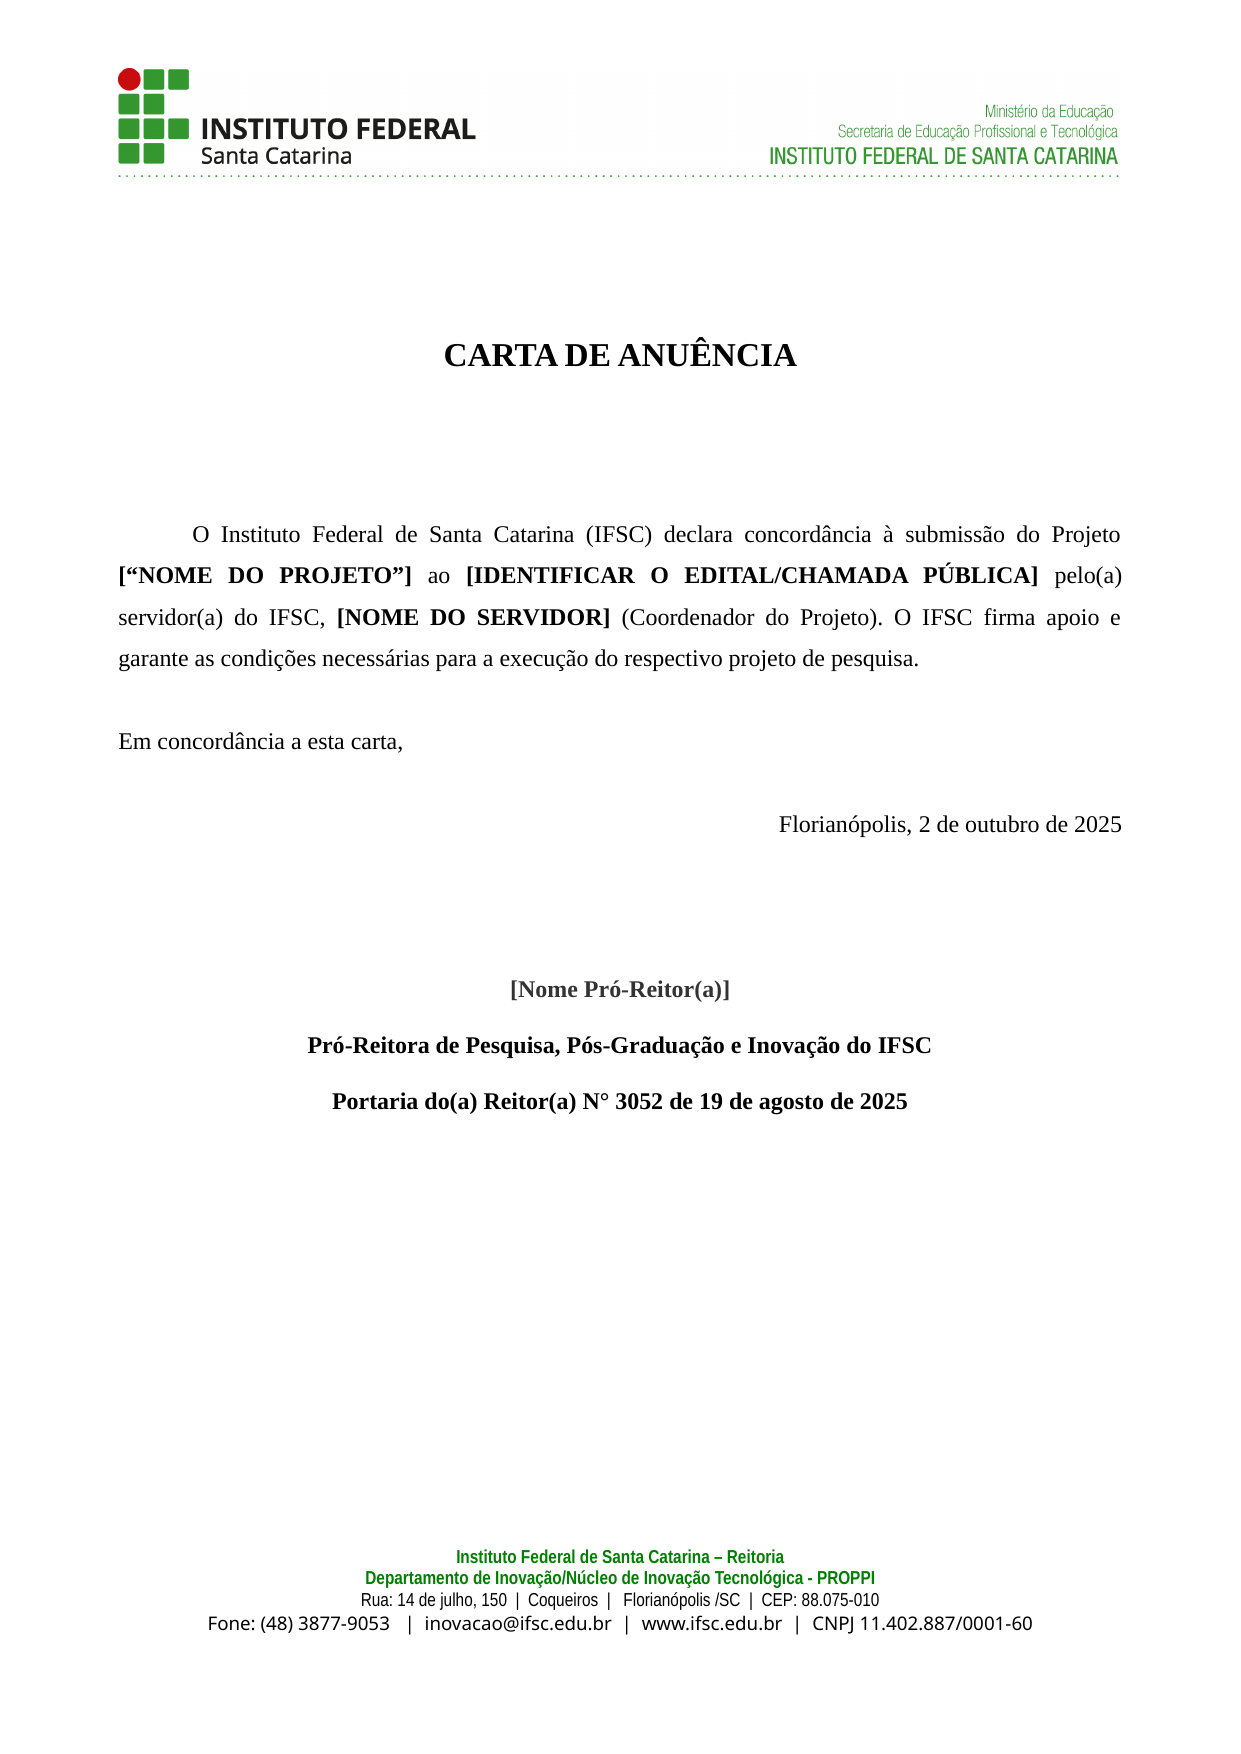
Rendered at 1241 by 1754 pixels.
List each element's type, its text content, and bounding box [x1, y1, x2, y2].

text Portaria do(a) Reitor(a) N° 3052 de 19 de agosto de 2025 [118, 1087, 1122, 1115]
text Florianópolis, 2 de outubro de 2025 [118, 810, 1122, 837]
picture [118, 68, 1123, 177]
text Em concordância a esta carta, [118, 727, 1122, 754]
text CARTA DE ANUÊNCIA [118, 335, 1122, 373]
text Pró-Reitora de Pesquisa, Pós-Graduação e Inovação do IFSC [118, 1031, 1122, 1058]
text O Instituto Federal de Santa Catarina (IFSC) declara concordância à submissão do Projeto [“NOME DO PROJETO”] ao [IDENTIFICAR O EDITAL/CHAMADA PÚBLICA] pelo(a) servidor(a) do IFSC, [NOME DO SERVIDOR] (Coordenador do Projeto). O IFSC firma apoio e garante as condições necessárias para a execução do respectivo projeto de pesquisa. [118, 520, 1122, 672]
text [Nome Pró-Reitor(a)] [118, 975, 1122, 1003]
